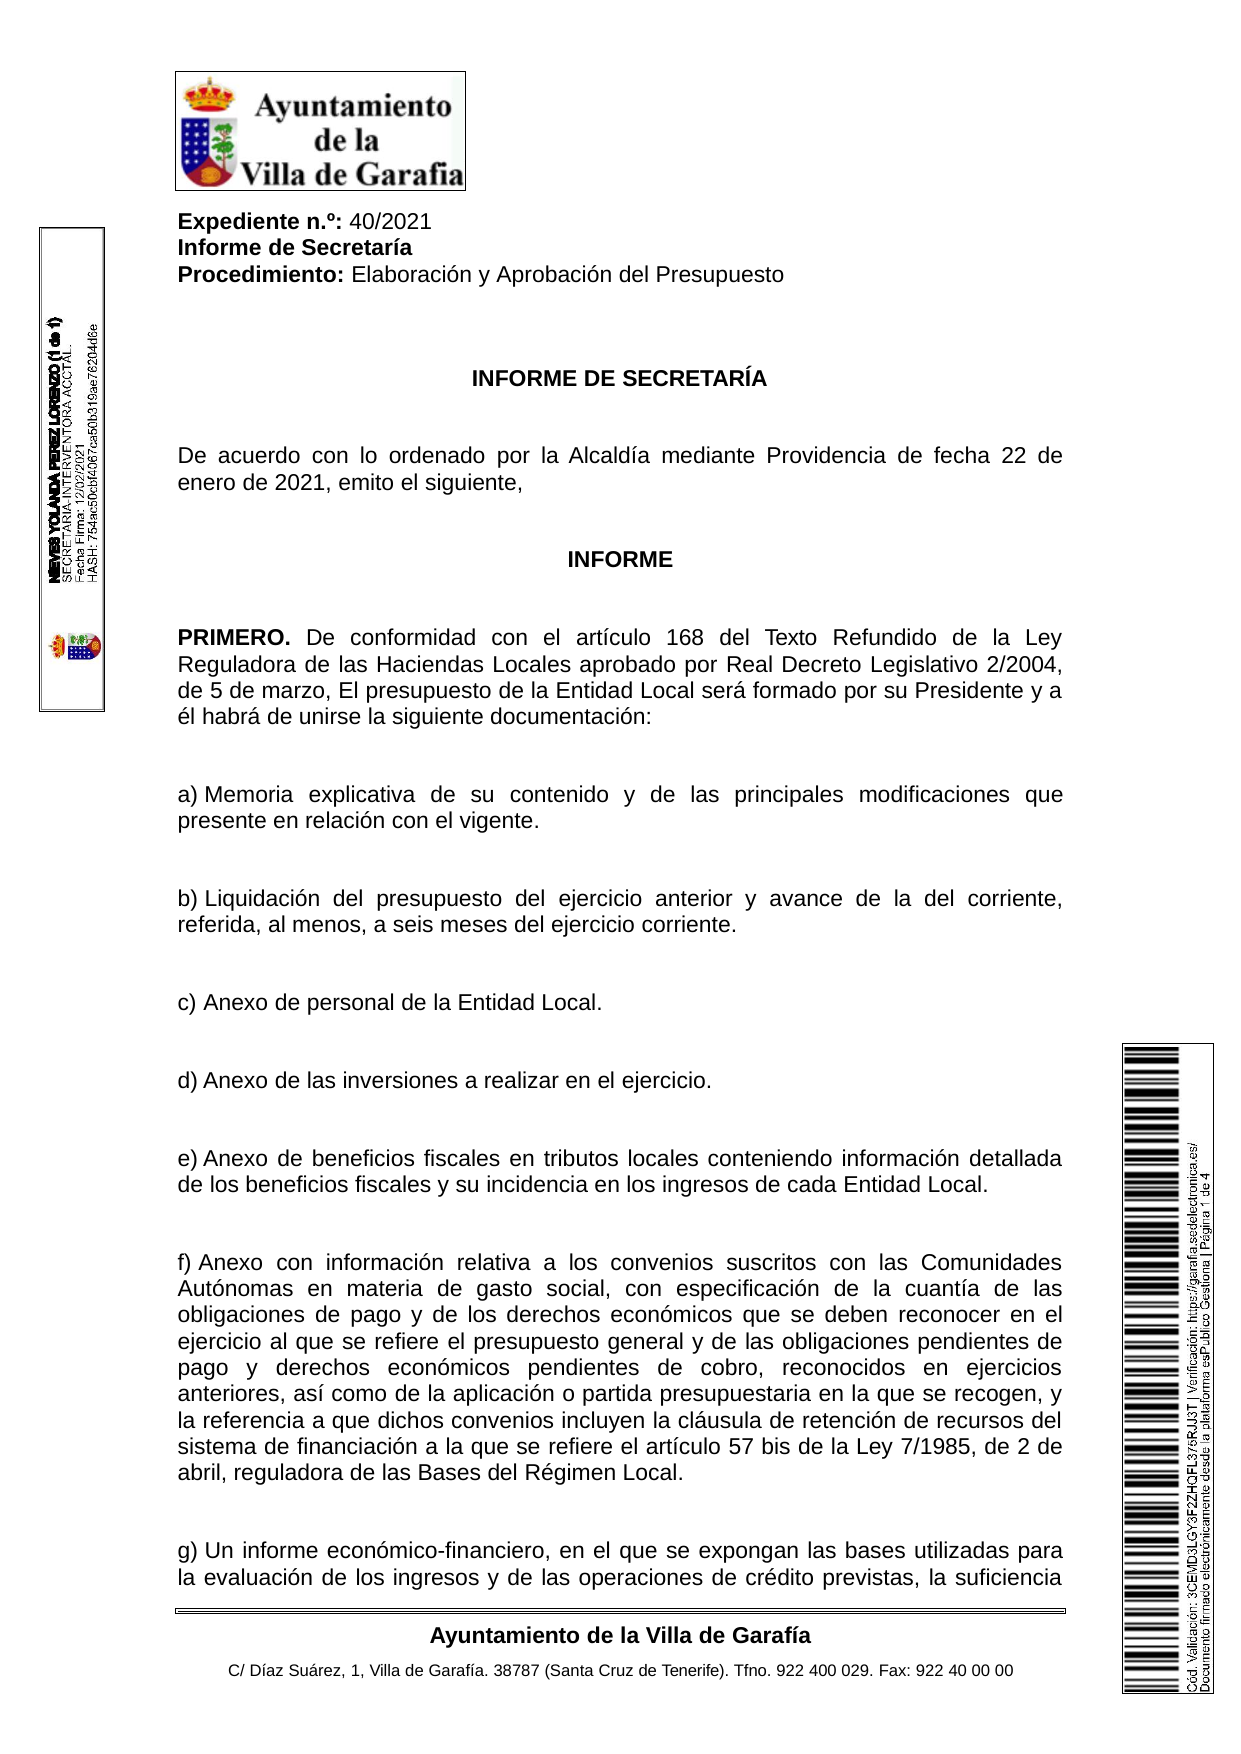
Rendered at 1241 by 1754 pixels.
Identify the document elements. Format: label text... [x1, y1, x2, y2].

text INFORME [567, 547, 698, 573]
text él habrá de unirse la siguiente documentación: [177, 704, 1088, 730]
text obligaciones de pago y de los derechos económicos que se deben reconocer en el [177, 1302, 1087, 1328]
text pago y derechos económicos pendientes de cobro, reconocidos en ejercicios [177, 1355, 1087, 1381]
text Procedimiento: Elaboración y Aprobación del Presupuesto [177, 262, 807, 287]
picture [1123, 1044, 1213, 1693]
text anteriores, así como de la aplicación o partida presupuestaria en la que se recogen, y [177, 1381, 1087, 1407]
text INFORME DE SECRETARÍA [472, 366, 794, 391]
text b) Liquidación del presupuesto del ejercicio anterior y avance de la del corriente, [177, 886, 1087, 912]
text referida, al menos, a seis meses del ejercicio corriente. [177, 912, 1087, 938]
text de los beneficios fiscales y su incidencia en los ingresos de cada Entidad Local. [177, 1172, 1087, 1197]
text la evaluación de los ingresos y de las operaciones de crédito previstas, la suficiencia [177, 1564, 1087, 1590]
picture [40, 228, 104, 711]
text Autónomas en materia de gasto social, con especificación de la cuantía de las [177, 1276, 1087, 1302]
text Reguladora de las Haciendas Locales aprobado por Real Decreto Legislativo 2/2004, [177, 652, 1088, 677]
text abril, reguladora de las Bases del Régimen Local. [177, 1460, 1087, 1486]
text enero de 2021, emito el siguiente, [177, 470, 1087, 495]
text sistema de financiación a la que se refiere el artículo 57 bis de la Ley 7/1985, de 2 de [177, 1434, 1087, 1460]
text c) Anexo de personal de la Entidad Local. [177, 990, 627, 1016]
text la referencia a que dichos convenios incluyen la cláusula de retención de recursos del [177, 1408, 1087, 1433]
text Expediente n.º: 40/2021 [177, 209, 807, 234]
text Ayuntamiento de la Villa de Garafía [429, 1623, 836, 1648]
text PRIMERO. De conformidad con el artículo 168 del Texto Refundido de la Ley [177, 625, 1088, 651]
text e) Anexo de beneficios fiscales en tributos locales conteniendo información detallada [177, 1146, 1087, 1171]
text ejercicio al que se refiere el presupuesto general y de las obligaciones pendientes de [177, 1329, 1087, 1354]
text g) Un informe económico-financiero, en el que se expongan las bases utilizadas para [177, 1538, 1087, 1564]
picture [176, 1609, 1065, 1613]
text presente en relación con el vigente. [177, 808, 1087, 834]
text d) Anexo de las inversiones a realizar en el ejercicio. [177, 1068, 737, 1093]
text Informe de Secretaría [177, 235, 807, 261]
text de 5 de marzo, El presupuesto de la Entidad Local será formado por su Presidente y a [177, 678, 1088, 703]
text a) Memoria explicativa de su contenido y de las principales modificaciones que [177, 782, 1087, 808]
text De acuerdo con lo ordenado por la Alcaldía mediante Providencia de fecha 22 de [177, 443, 1087, 469]
text C/ Díaz Suárez, 1, Villa de Garafía. 38787 (Santa Cruz de Tenerife). Tfno. 922 400 029. Fax: 922 40 00 00 [228, 1662, 1037, 1680]
picture [176, 72, 465, 190]
text f) Anexo con información relativa a los convenios suscritos con las Comunidades [177, 1249, 1087, 1275]
